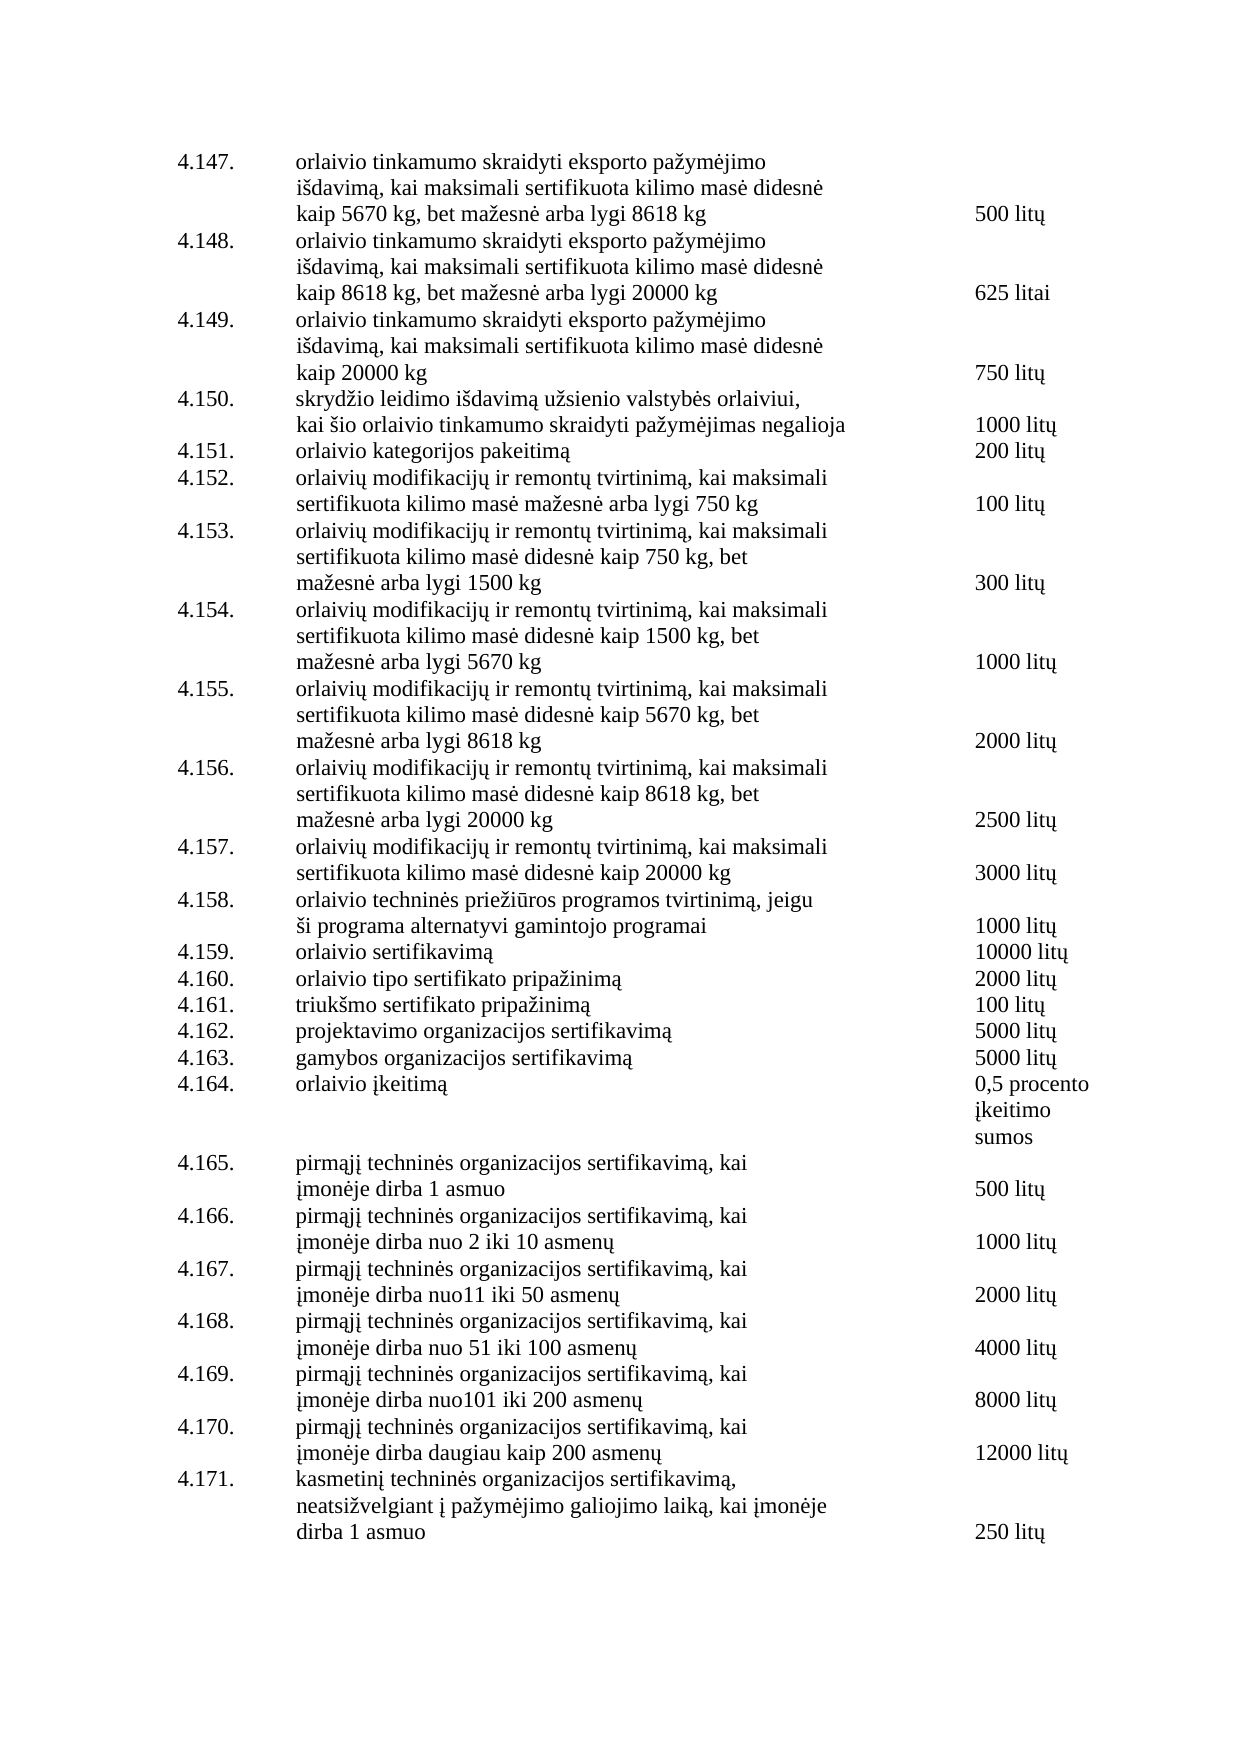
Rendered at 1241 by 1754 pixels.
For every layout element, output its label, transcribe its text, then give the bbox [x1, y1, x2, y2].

text 4.171. kasmetinį techninės organizacijos sertifikavimą, neatsižvelgiant į pažymėjimo galiojimo laiką, kai įmonėje dirba 1 asmuo 250 litų [177, 1465, 1122, 1544]
text 4.147. orlaivio tinkamumo skraidyti eksporto pažymėjimo išdavimą, kai maksimali sertifikuota kilimo masė didesnė kaip 5670 kg, bet mažesnė arba lygi 8618 kg 500 litų [177, 148, 1122, 227]
text 4.165. pirmąjį techninės organizacijos sertifikavimą, kai įmonėje dirba 1 asmuo 500 litų [177, 1149, 1122, 1202]
text 4.148. orlaivio tinkamumo skraidyti eksporto pažymėjimo išdavimą, kai maksimali sertifikuota kilimo masė didesnė kaip 8618 kg, bet mažesnė arba lygi 20000 kg 625 litai [177, 227, 1122, 306]
text 4.158. orlaivio techninės priežiūros programos tvirtinimą, jeigu ši programa alternatyvi gamintojo programai 1000 litų [177, 886, 1122, 938]
text 4.154. orlaivių modifikacijų ir remontų tvirtinimą, kai maksimali sertifikuota kilimo masė didesnė kaip 1500 kg, bet mažesnė arba lygi 5670 kg 1000 litų [177, 596, 1122, 675]
text 4.162. projektavimo organizacijos sertifikavimą 5000 litų [177, 1017, 1122, 1044]
text 4.155. orlaivių modifikacijų ir remontų tvirtinimą, kai maksimali sertifikuota kilimo masė didesnė kaip 5670 kg, bet mažesnė arba lygi 8618 kg 2000 litų [177, 675, 1122, 754]
text 4.169. pirmąjį techninės organizacijos sertifikavimą, kai įmonėje dirba nuo101 iki 200 asmenų 8000 litų [177, 1360, 1122, 1413]
text 4.156. orlaivių modifikacijų ir remontų tvirtinimą, kai maksimali sertifikuota kilimo masė didesnė kaip 8618 kg, bet mažesnė arba lygi 20000 kg 2500 litų [177, 754, 1122, 833]
text 4.153. orlaivių modifikacijų ir remontų tvirtinimą, kai maksimali sertifikuota kilimo masė didesnė kaip 750 kg, bet mažesnė arba lygi 1500 kg 300 litų [177, 517, 1122, 596]
text 4.163. gamybos organizacijos sertifikavimą 5000 litų [177, 1044, 1122, 1070]
text 4.150. skrydžio leidimo išdavimą užsienio valstybės orlaiviui, kai šio orlaivio tinkamumo skraidyti pažymėjimas negalioja 1000 litų [177, 385, 1122, 438]
text 4.157. orlaivių modifikacijų ir remontų tvirtinimą, kai maksimali sertifikuota kilimo masė didesnė kaip 20000 kg 3000 litų [177, 833, 1122, 886]
text 4.151. orlaivio kategorijos pakeitimą 200 litų [177, 438, 1122, 464]
text 4.160. orlaivio tipo sertifikato pripažinimą 2000 litų [177, 965, 1122, 991]
text 4.168. pirmąjį techninės organizacijos sertifikavimą, kai įmonėje dirba nuo 51 iki 100 asmenų 4000 litų [177, 1307, 1122, 1360]
text 4.167. pirmąjį techninės organizacijos sertifikavimą, kai įmonėje dirba nuo11 iki 50 asmenų 2000 litų [177, 1254, 1122, 1307]
text 4.159. orlaivio sertifikavimą 10000 litų [177, 938, 1122, 965]
text 4.152. orlaivių modifikacijų ir remontų tvirtinimą, kai maksimali sertifikuota kilimo masė mažesnė arba lygi 750 kg 100 litų [177, 464, 1122, 517]
text 4.161. triukšmo sertifikato pripažinimą 100 litų [177, 991, 1122, 1017]
text 4.170. pirmąjį techninės organizacijos sertifikavimą, kai įmonėje dirba daugiau kaip 200 asmenų 12000 litų [177, 1413, 1122, 1465]
text 4.166. pirmąjį techninės organizacijos sertifikavimą, kai įmonėje dirba nuo 2 iki 10 asmenų 1000 litų [177, 1202, 1122, 1254]
text 4.149. orlaivio tinkamumo skraidyti eksporto pažymėjimo išdavimą, kai maksimali sertifikuota kilimo masė didesnė kaip 20000 kg 750 litų [177, 306, 1122, 385]
text 4.164. orlaivio įkeitimą 0,5 procento įkeitimo sumos [177, 1070, 1122, 1149]
